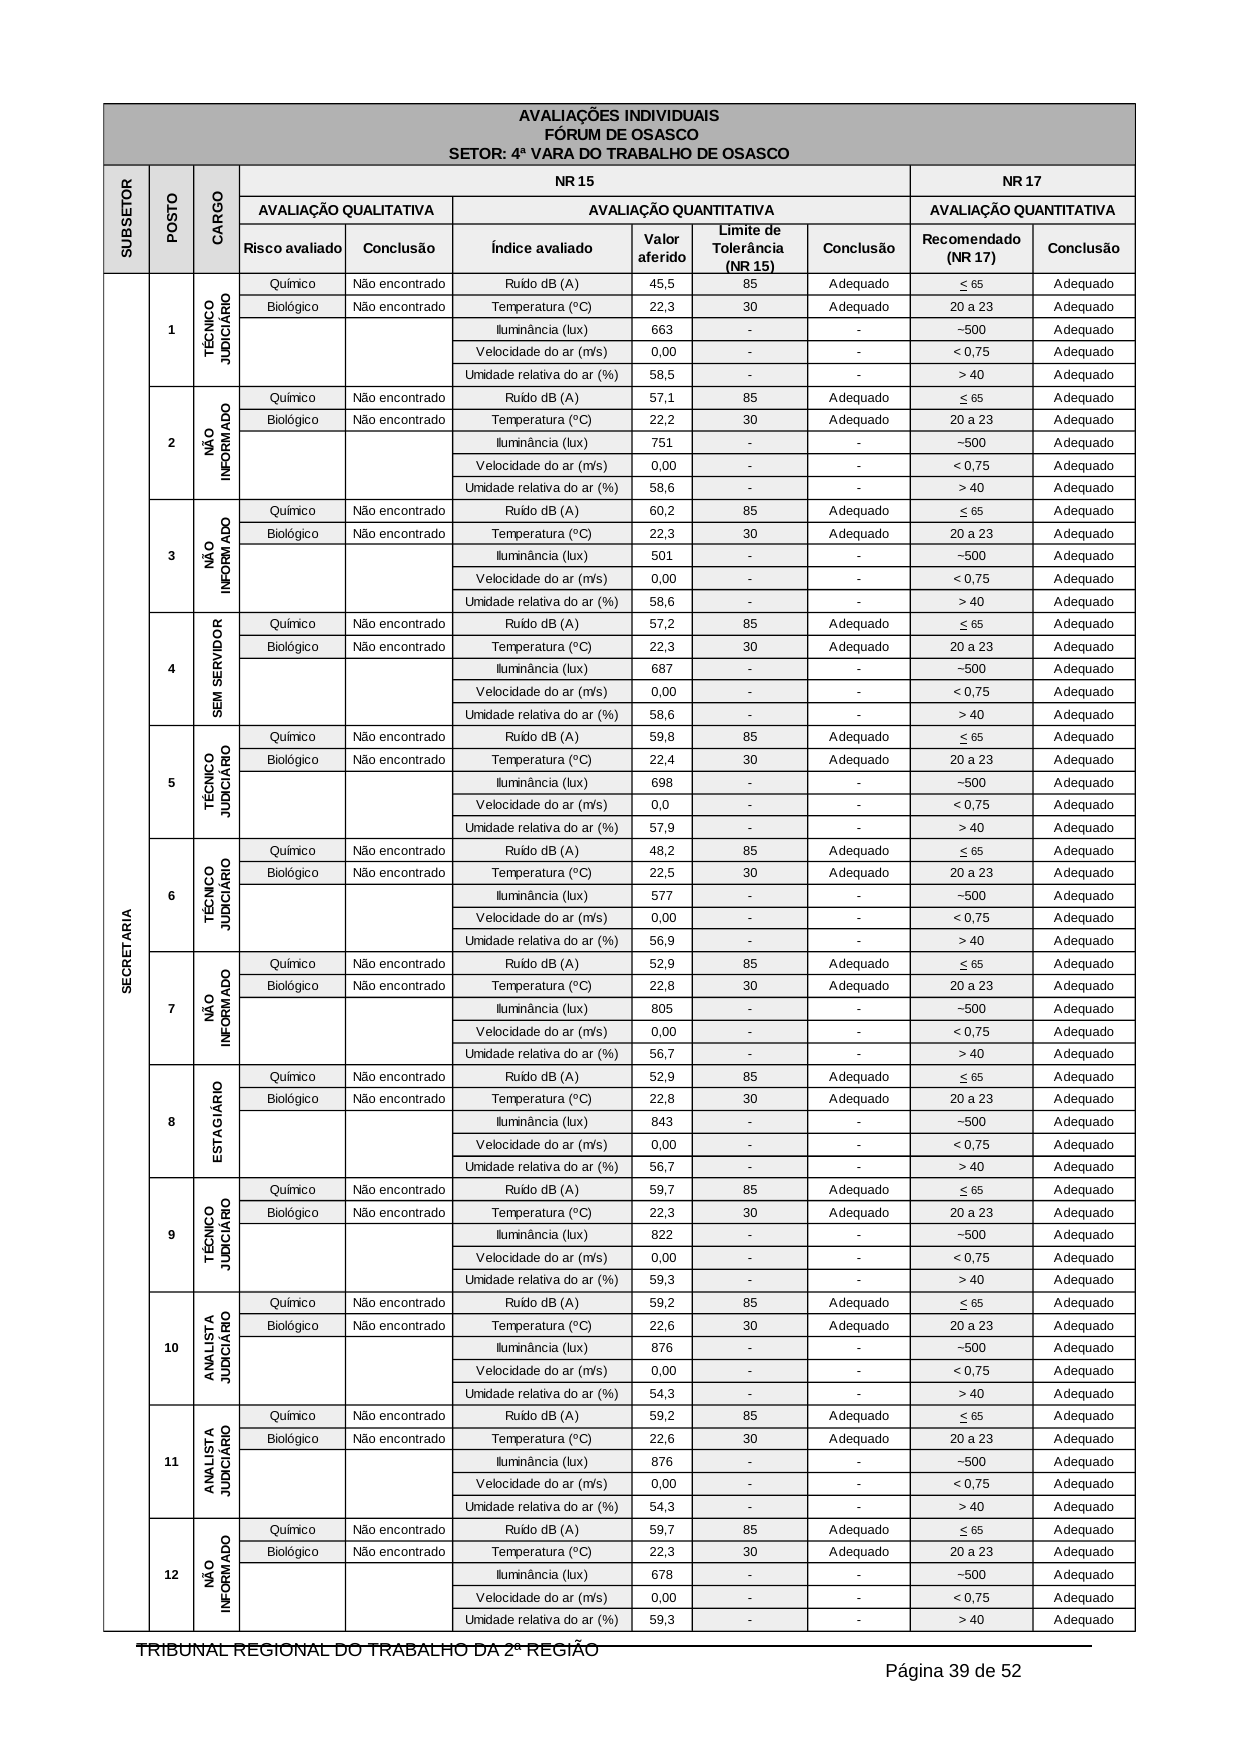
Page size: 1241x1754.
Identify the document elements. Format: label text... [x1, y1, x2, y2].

text h [136, 75, 1104, 103]
